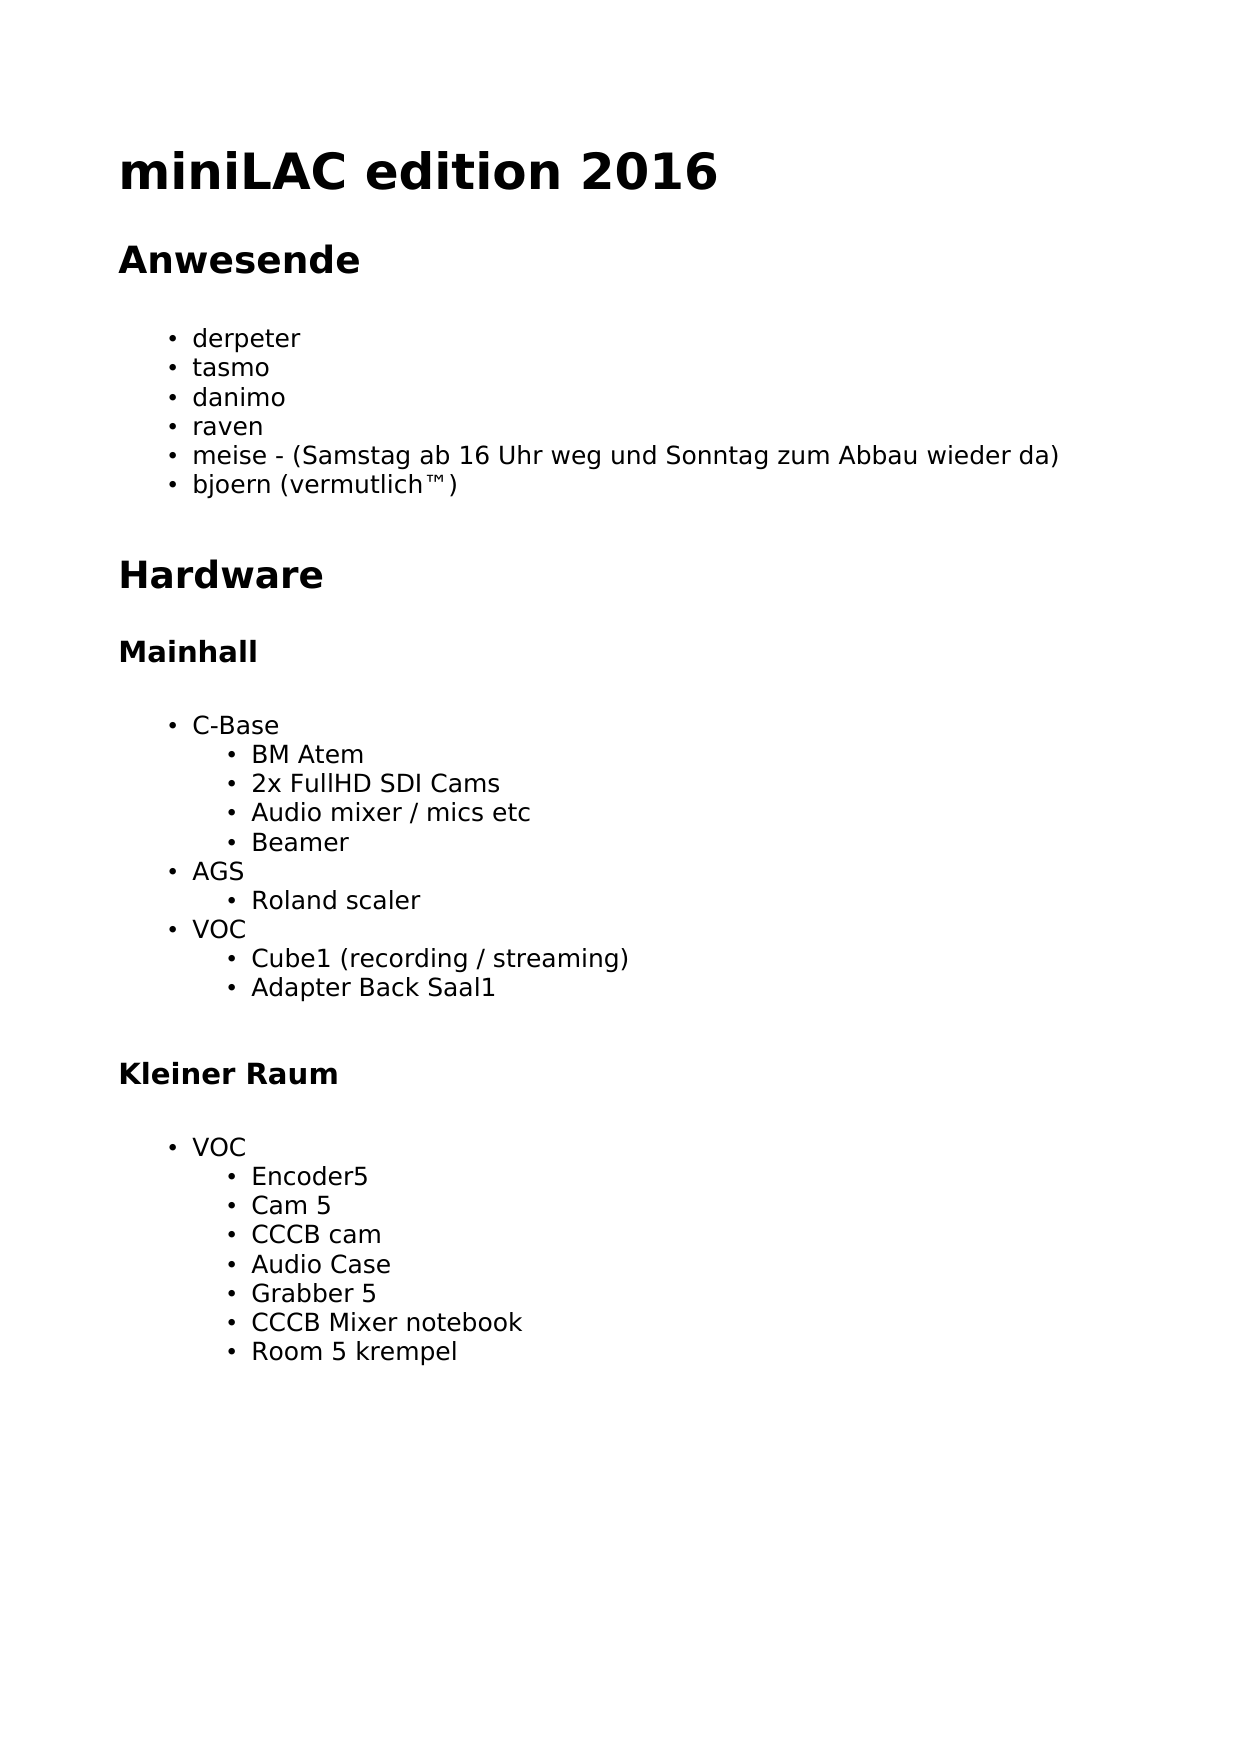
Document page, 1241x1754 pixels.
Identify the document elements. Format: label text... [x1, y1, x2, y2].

list Cube1 (recording / streaming) [236, 944, 1122, 973]
subtitle Hardware [118, 554, 1122, 598]
list meise - (Samstag ab 16 Uhr weg und Sonntag zum Abbau wieder da) [177, 441, 1122, 470]
list 2x FullHD SDI Cams [236, 769, 1122, 798]
list BM Atem [236, 740, 1122, 769]
subtitle miniLAC edition 2016 [118, 143, 1122, 201]
subtitle Kleiner Raum [118, 1057, 1122, 1091]
list VOC [177, 915, 1122, 944]
list Cam 5 [236, 1191, 1122, 1221]
list bjoern (vermutlich™) [177, 470, 1122, 499]
list Adapter Back Saal1 [236, 973, 1122, 1003]
list C-Base [177, 711, 1122, 740]
list Room 5 krempel [236, 1337, 1122, 1366]
list CCCB Mixer notebook [236, 1308, 1122, 1337]
list Audio mixer / mics etc [236, 798, 1122, 828]
list raven [177, 412, 1122, 441]
list Audio Case [236, 1250, 1122, 1279]
list Encoder5 [236, 1162, 1122, 1191]
subtitle Mainhall [118, 635, 1122, 669]
list Roland scaler [236, 886, 1122, 915]
list Grabber 5 [236, 1279, 1122, 1308]
list CCCB cam [236, 1221, 1122, 1250]
list Beamer [236, 828, 1122, 857]
list tasmo [177, 354, 1122, 383]
list AGS [177, 857, 1122, 886]
list derpeter [177, 324, 1122, 354]
list danimo [177, 383, 1122, 412]
list VOC [177, 1133, 1122, 1162]
subtitle Anwesende [118, 239, 1122, 282]
